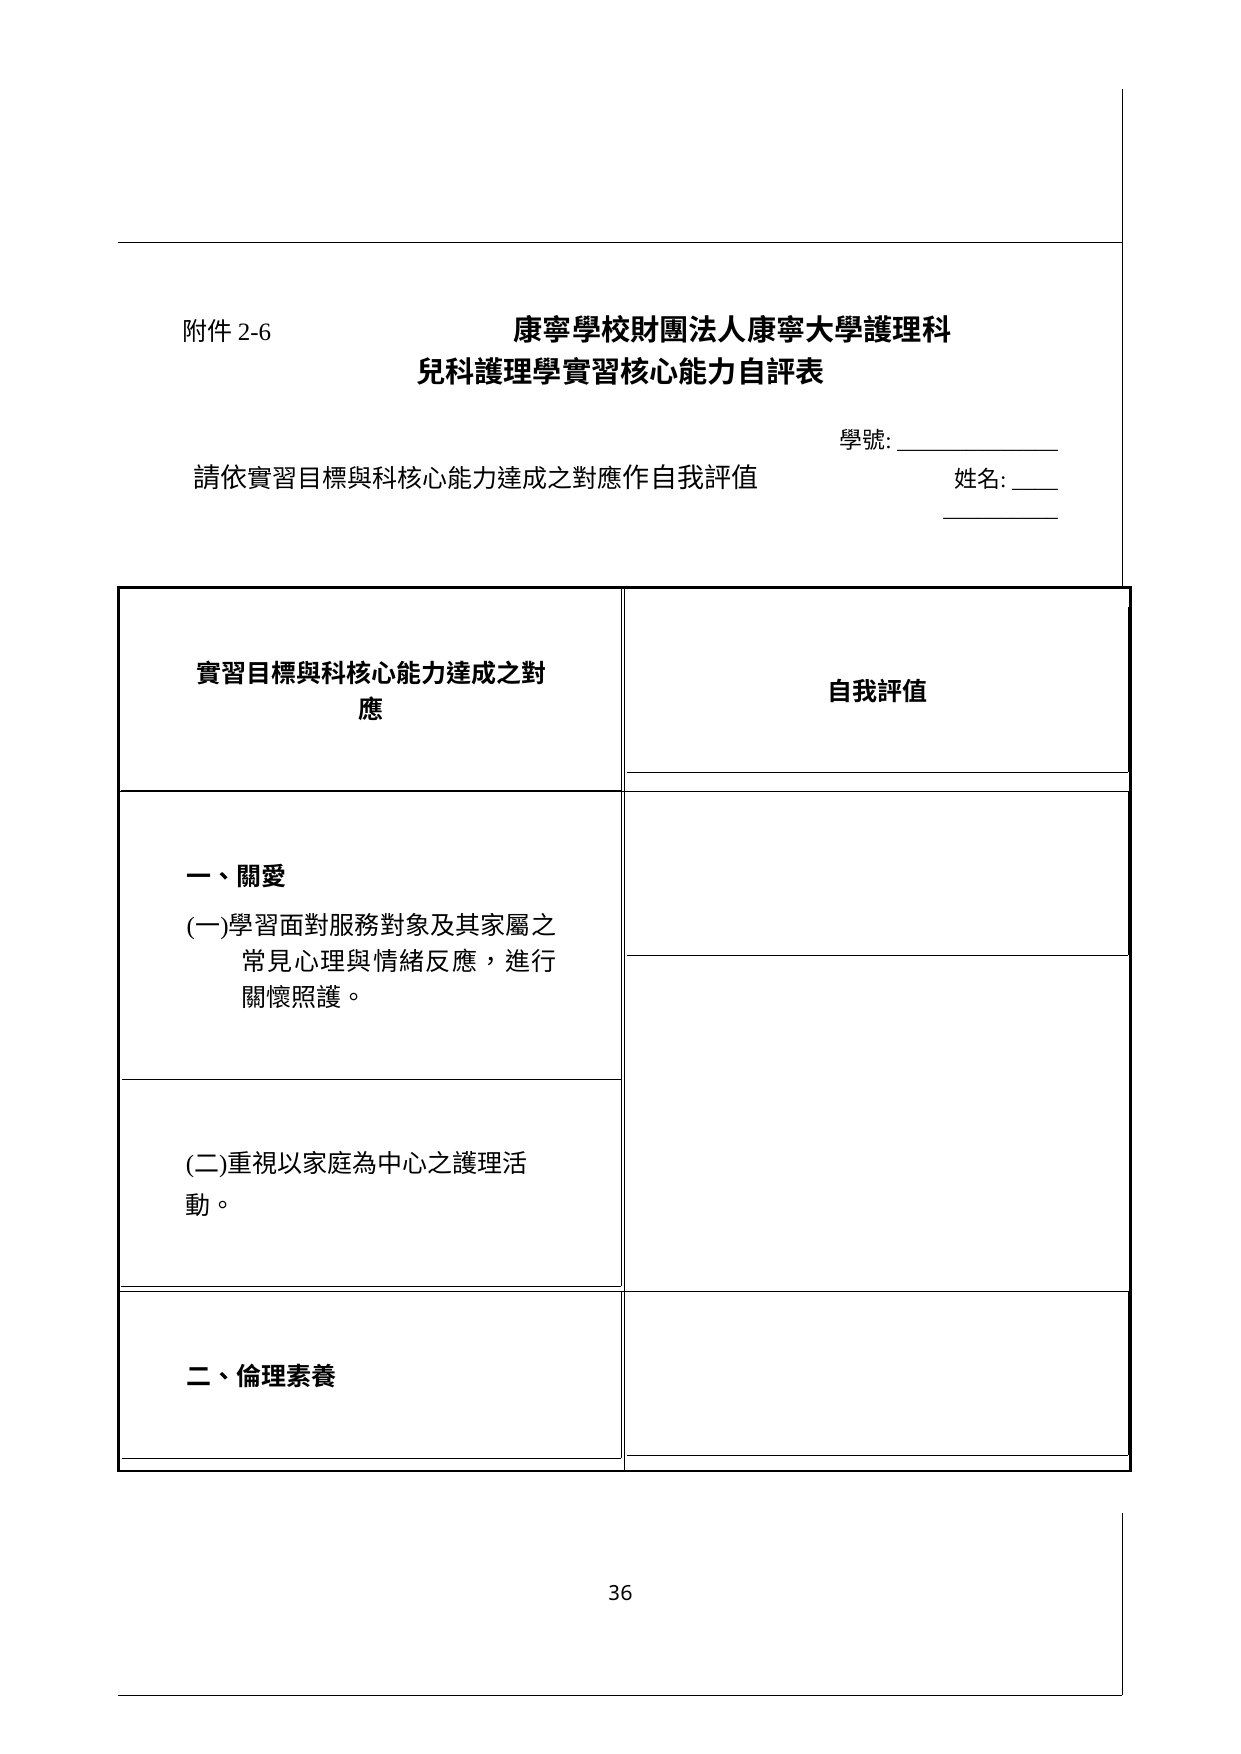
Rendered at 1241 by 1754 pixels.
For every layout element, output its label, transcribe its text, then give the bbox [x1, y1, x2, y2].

table_cell [625, 792, 1129, 1291]
table_header 實習目標與科核心能力達成之對應 [120, 589, 621, 791]
text 學號: ______________ [118, 391, 1122, 456]
table_cell 一、關愛 (一)學習面對服務對象及其家屬之常見心理與情緒反應，進行關懷照護。 (二)重視以家庭為中心之護理活動。 [120, 792, 624, 1291]
text 請依實習目標與科核心能力達成之對應作自我評值 姓名: ______________ [118, 456, 1122, 586]
text 附件2-6 康寧學校財團法人康寧大學護理科 [118, 242, 1122, 349]
table_cell 二、倫理素養 [120, 1292, 624, 1470]
table_cell [625, 1292, 1129, 1470]
table_header 自我評值 [625, 589, 1129, 791]
text 兒科護理學實習核心能力自評表 [118, 349, 1122, 391]
